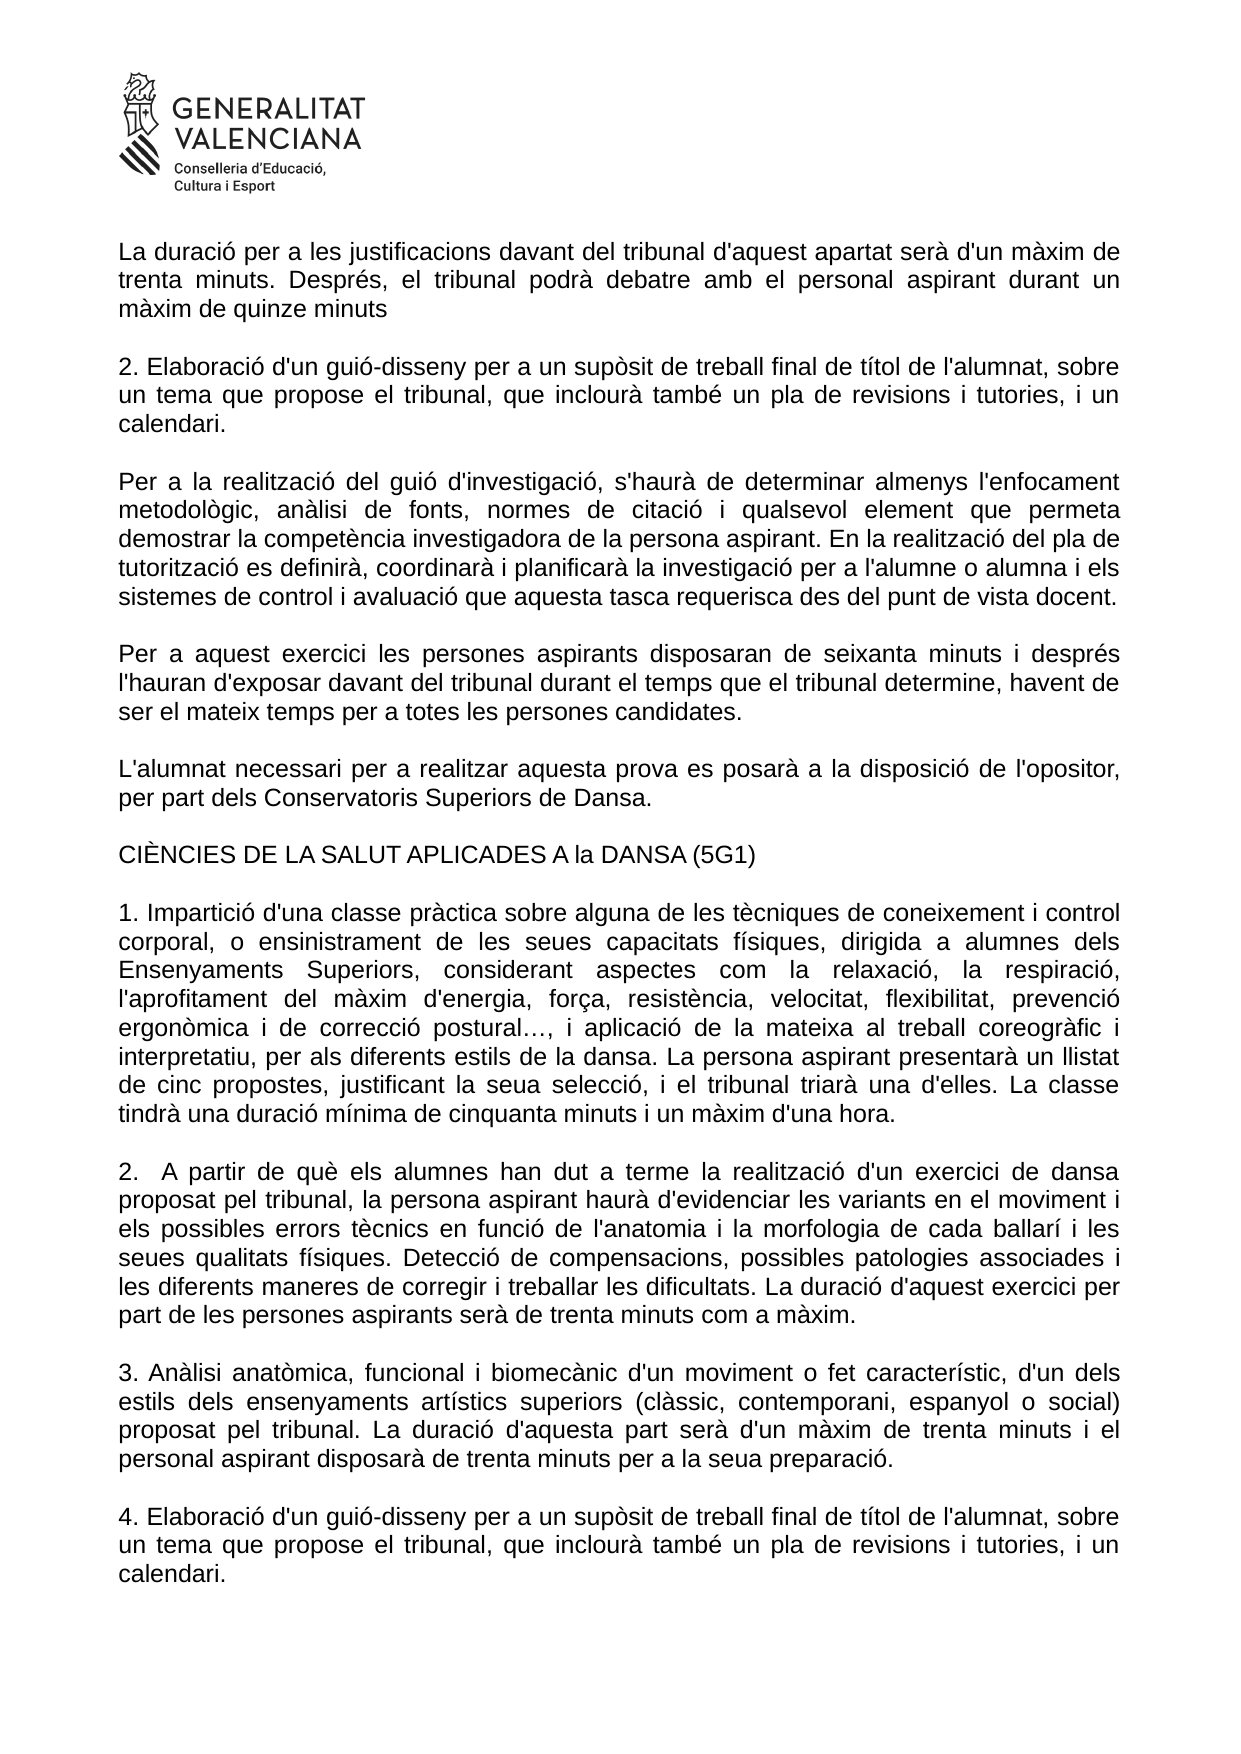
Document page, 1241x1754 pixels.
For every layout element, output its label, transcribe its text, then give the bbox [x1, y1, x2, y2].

text CIÈNCIES DE LA SALUT APLICADES A la DANSA (5G1) [118, 840, 1122, 869]
text 2. Elaboració d'un guió-disseny per a un supòsit de treball final de títol de l'alumnat, sobre un tema que propose el tribunal, que inclourà també un pla de revisions i tutories, i un calendari. [118, 352, 1122, 438]
text L'alumnat necessari per a realitzar aquesta prova es posarà a la disposició de l'opositor, per part dels Conservatoris Superiors de Dansa. [118, 754, 1122, 812]
text 2. A partir de què els alumnes han dut a terme la realització d'un exercici de dansa proposat pel tribunal, la persona aspirant haurà d'evidenciar les variants en el moviment i els possibles errors tècnics en funció de l'anatomia i la morfologia de cada ballarí i les seues qualitats físiques. Detecció de compensacions, possibles patologies associades i les diferents maneres de corregir i treballar les dificultats. La duració d'aquest exercici per part de les persones aspirants serà de trenta minuts com a màxim. [118, 1157, 1122, 1329]
text 3. Anàlisi anatòmica, funcional i biomecànic d'un moviment o fet característic, d'un dels estils dels ensenyaments artístics superiors (clàssic, contemporani, espanyol o social) proposat pel tribunal. La duració d'aquesta part serà d'un màxim de trenta minuts i el personal aspirant disposarà de trenta minuts per a la seua preparació. [118, 1358, 1122, 1473]
text Per a aquest exercici les persones aspirants disposaran de seixanta minuts i després l'hauran d'exposar davant del tribunal durant el temps que el tribunal determine, havent de ser el mateix temps per a totes les persones candidates. [118, 639, 1122, 725]
text 1. Impartició d'una classe pràctica sobre alguna de les tècniques de coneixement i control corporal, o ensinistrament de les seues capacitats físiques, dirigida a alumnes dels Ensenyaments Superiors, considerant aspectes com la relaxació, la respiració, l'aprofitament del màxim d'energia, força, resistència, velocitat, flexibilitat, prevenció ergonòmica i de correcció postural…, i aplicació de la mateixa al treball coreogràfic i interpretatiu, per als diferents estils de la dansa. La persona aspirant presentarà un llistat de cinc propostes, justificant la seua selecció, i el tribunal triarà una d'elles. La classe tindrà una duració mínima de cinquanta minuts i un màxim d'una hora. [118, 898, 1122, 1128]
text 4. Elaboració d'un guió-disseny per a un supòsit de treball final de títol de l'alumnat, sobre un tema que propose el tribunal, que inclourà també un pla de revisions i tutories, i un calendari. [118, 1502, 1122, 1588]
text Per a la realització del guió d'investigació, s'haurà de determinar almenys l'enfocament metodològic, anàlisi de fonts, normes de citació i qualsevol element que permeta demostrar la competència investigadora de la persona aspirant. En la realització del pla de tutorització es definirà, coordinarà i planificarà la investigació per a l'alumne o alumna i els sistemes de control i avaluació que aquesta tasca requerisca des del punt de vista docent. [118, 467, 1122, 610]
text La duració per a les justificacions davant del tribunal d'aquest apartat serà d'un màxim de trenta minuts. Després, el tribunal podrà debatre amb el personal aspirant durant un màxim de quinze minuts [118, 237, 1122, 323]
picture [118, 71, 365, 194]
